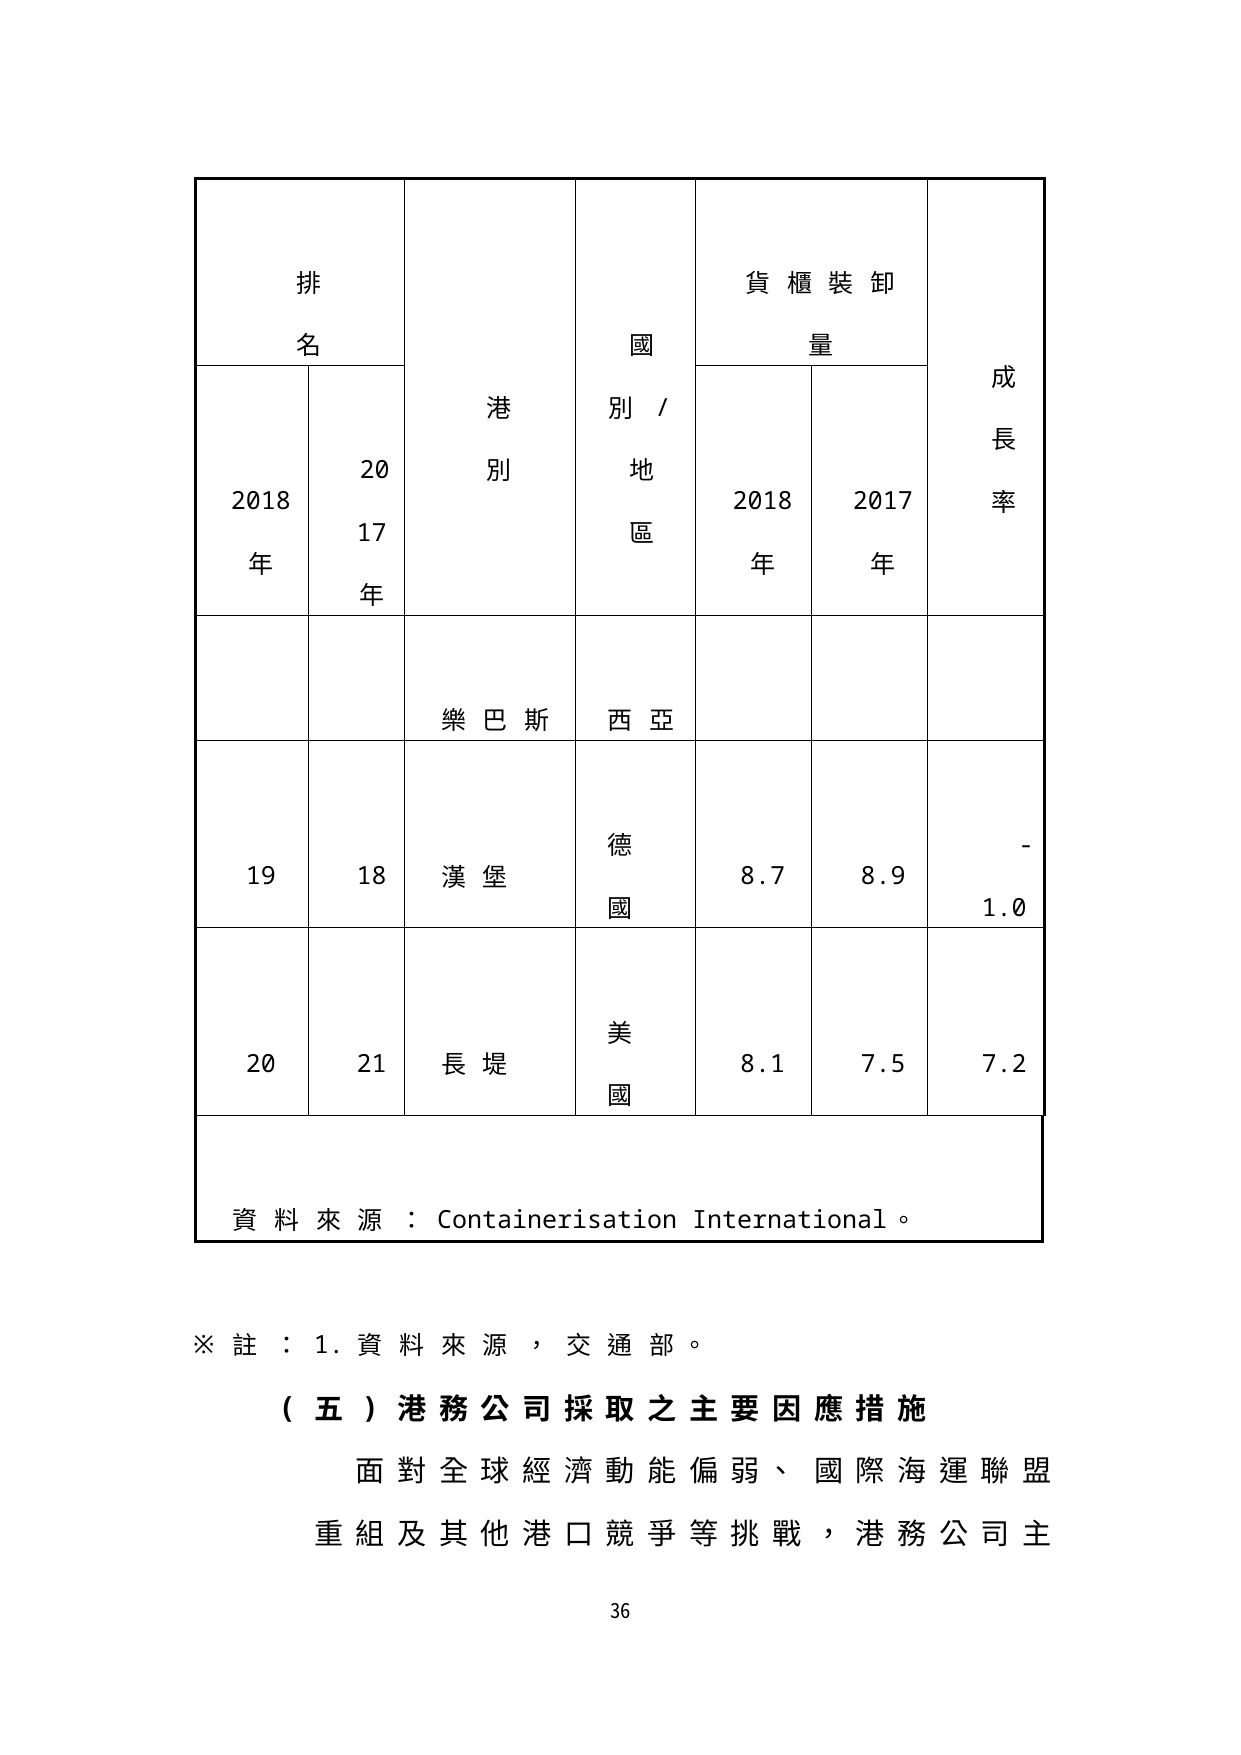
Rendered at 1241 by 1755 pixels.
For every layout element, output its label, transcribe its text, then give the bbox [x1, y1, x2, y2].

table_cell 西亞 [576, 616, 695, 740]
table_cell 資料來源：Containerisation International。 [197, 1116, 1041, 1240]
table_cell 德 國 [576, 741, 695, 927]
table_cell [696, 616, 811, 740]
table_cell 美 國 [576, 928, 695, 1115]
table_cell [309, 616, 404, 740]
text ※註：1.資料來源，交通部。 [183, 1302, 1058, 1365]
text (五)港務公司採取之主要因應措施 [242, 1365, 1058, 1427]
table_cell 2018年 [696, 366, 811, 615]
table_cell 8.9 [812, 741, 927, 927]
table_header 排 名 [197, 180, 404, 365]
table_cell 7.2 [928, 928, 1043, 1115]
table_cell [812, 616, 927, 740]
table_cell 2017年 [812, 366, 927, 615]
table_cell 7.5 [812, 928, 927, 1115]
table_header 成長率 [928, 180, 1043, 615]
text 面對全球經濟動能偏弱、國際海運聯盟重組及其他港口競爭等挑戰，港務公司主 [271, 1427, 1058, 1552]
table_cell 樂巴斯 [405, 616, 575, 740]
table_cell 2018年 [197, 366, 308, 615]
table_cell 長堤 [405, 928, 575, 1115]
table_cell 20 [197, 928, 308, 1115]
table_cell 8.7 [696, 741, 811, 927]
table_header 貨櫃裝卸量 [696, 180, 927, 365]
table_header 港 別 [405, 180, 575, 615]
table_cell [197, 616, 308, 740]
table_cell 8.1 [696, 928, 811, 1115]
table_cell 21 [309, 928, 404, 1115]
table_cell 漢堡 [405, 741, 575, 927]
table_cell 2017年 [309, 366, 404, 615]
table_cell [928, 616, 1043, 740]
table_cell -1.0 [928, 741, 1043, 927]
table_cell 18 [309, 741, 404, 927]
table_header 國 別/地 區 [576, 180, 695, 615]
table_cell 19 [197, 741, 308, 927]
